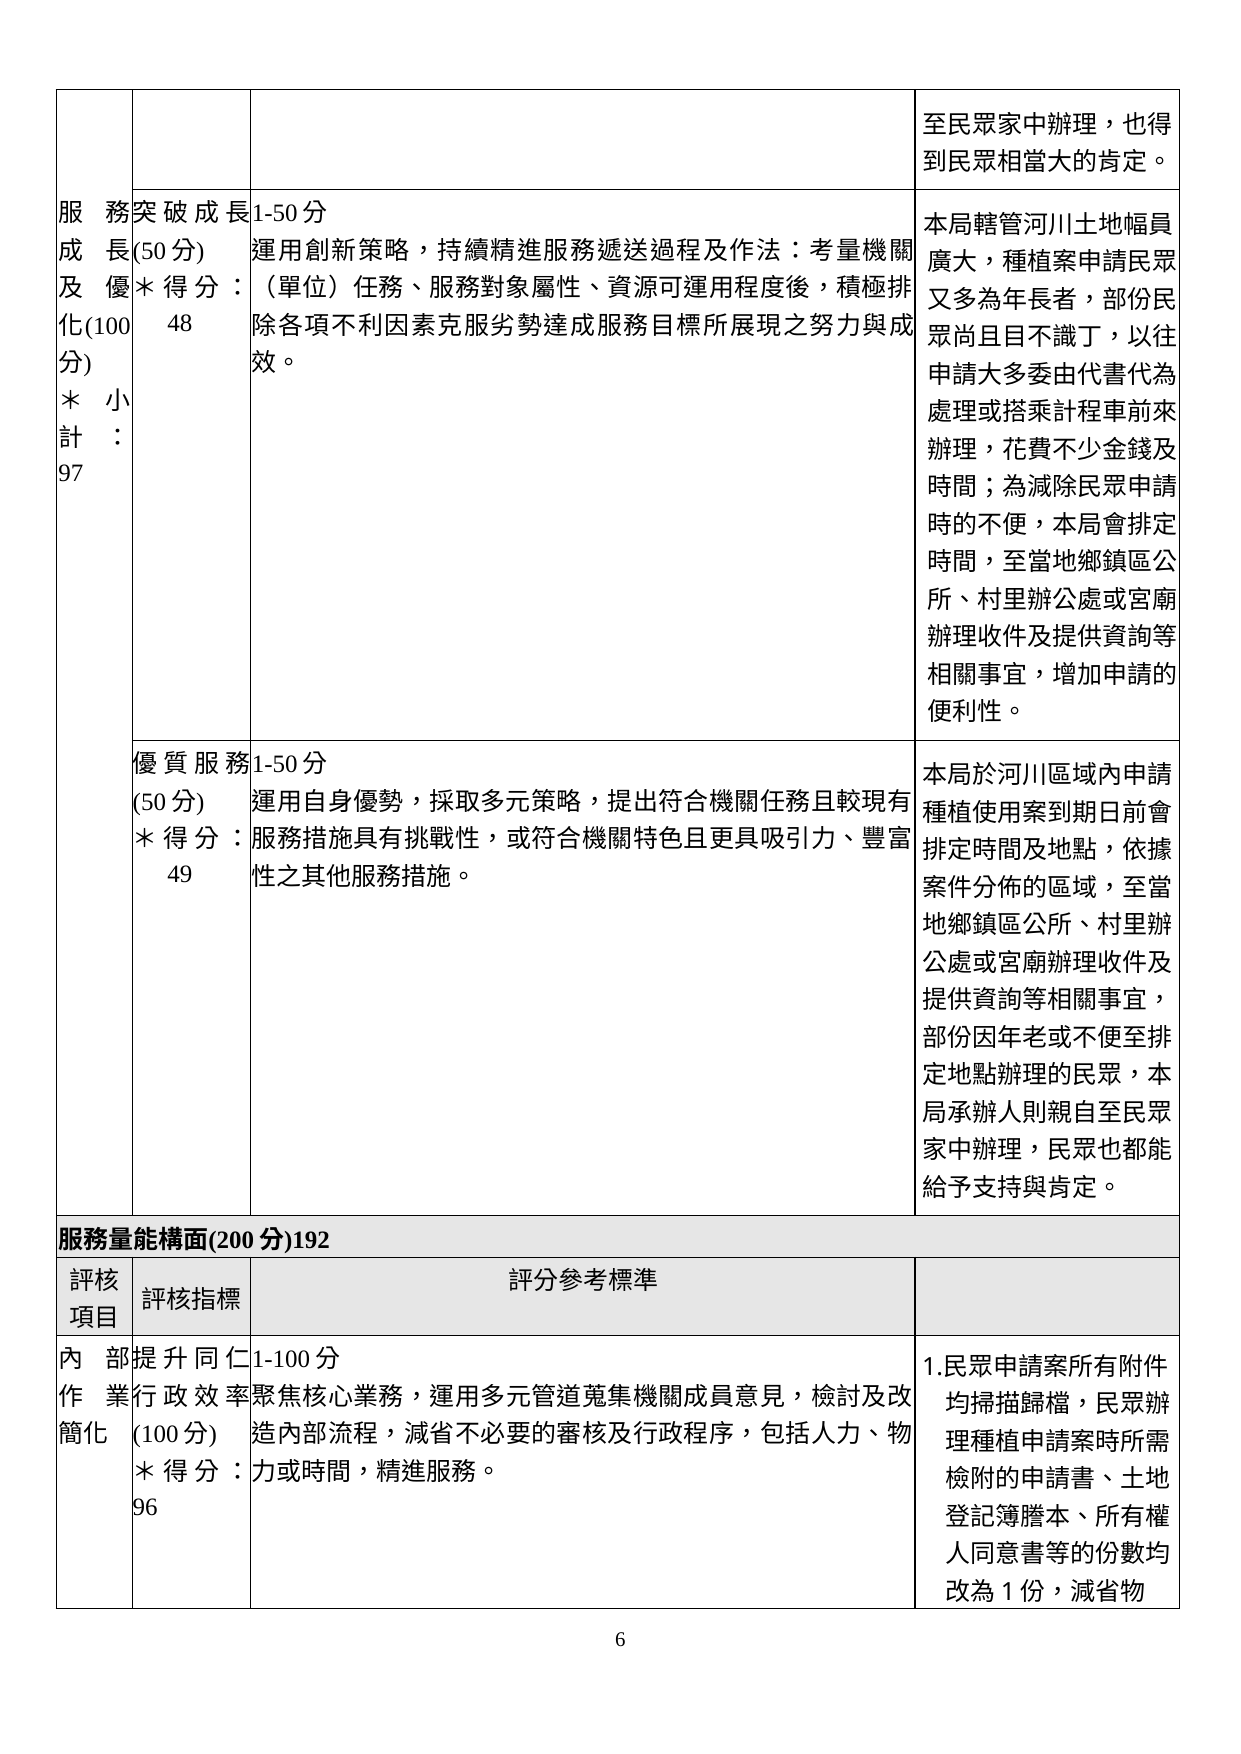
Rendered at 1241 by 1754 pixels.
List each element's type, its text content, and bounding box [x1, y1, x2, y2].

table_cell 提升同仁行政效率(100分) ＊得分：96 [133, 1336, 250, 1608]
table_cell 優質服務(50分) ＊得分：49 [133, 741, 250, 1215]
table_cell [57, 90, 132, 189]
table_cell 評核指標 [133, 1258, 250, 1335]
table_cell 評核項目 [57, 1258, 132, 1335]
table_cell [251, 90, 914, 189]
table_cell 1-50分 運用創新策略，持續精進服務遞送過程及作法：考量機關（單位）任務、服務對象屬性、資源可運用程度後，積極排除各項不利因素克服劣勢達成服務目標所展現之努力與成效。 [251, 190, 914, 740]
table_cell 1-100分 聚焦核心業務，運用多元管道蒐集機關成員意見，檢討及改造內部流程，減省不必要的審核及行政程序，包括人力、物力或時間，精進服務。 [251, 1336, 914, 1608]
table_cell 服務量能構面(200分)192 [57, 1216, 1179, 1257]
table_cell 本局於河川區域內申請種植使用案到期日前會排定時間及地點，依據案件分佈的區域，至當地鄉鎮區公所、村里辦公處或宮廟辦理收件及提供資詢等相關事宜，部份因年老或不便至排定地點辦理的民眾，本局承辦人則親自至民眾家中辦理，民眾也都能給予支持與肯定。 [916, 741, 1179, 1215]
table_cell 1-50分 運用自身優勢，採取多元策略，提出符合機關任務且較現有服務措施具有挑戰性，或符合機關特色且更具吸引力、豐富性之其他服務措施。 [251, 741, 914, 1215]
table_cell [916, 1258, 1179, 1335]
table_cell 突破成長(50分) ＊得分：48 [133, 190, 250, 740]
table_cell 1.民眾申請案所有附件均掃描歸檔，民眾辦理種植申請案時所需檢附的申請書、土地登記簿謄本、所有權人同意書等的份數均改為1份，減省物 [916, 1336, 1179, 1608]
table_cell 至民眾家中辦理，也得到民眾相當大的肯定。 [916, 90, 1179, 189]
table_cell 本局轄管河川土地幅員廣大，種植案申請民眾又多為年長者，部份民眾尚且目不識丁，以往申請大多委由代書代為處理或搭乘計程車前來辦理，花費不少金錢及時間；為減除民眾申請時的不便，本局會排定時間，至當地鄉鎮區公所、村里辦公處或宮廟辦理收件及提供資詢等相關事宜，增加申請的便利性。 [916, 190, 1179, 740]
table_cell [133, 90, 250, 189]
table_cell 服務成長及優化(100分) ＊小計：97 [57, 189, 132, 1215]
table_cell 內部作業簡化 [57, 1336, 132, 1608]
table_cell 評分參考標準 [251, 1258, 914, 1335]
